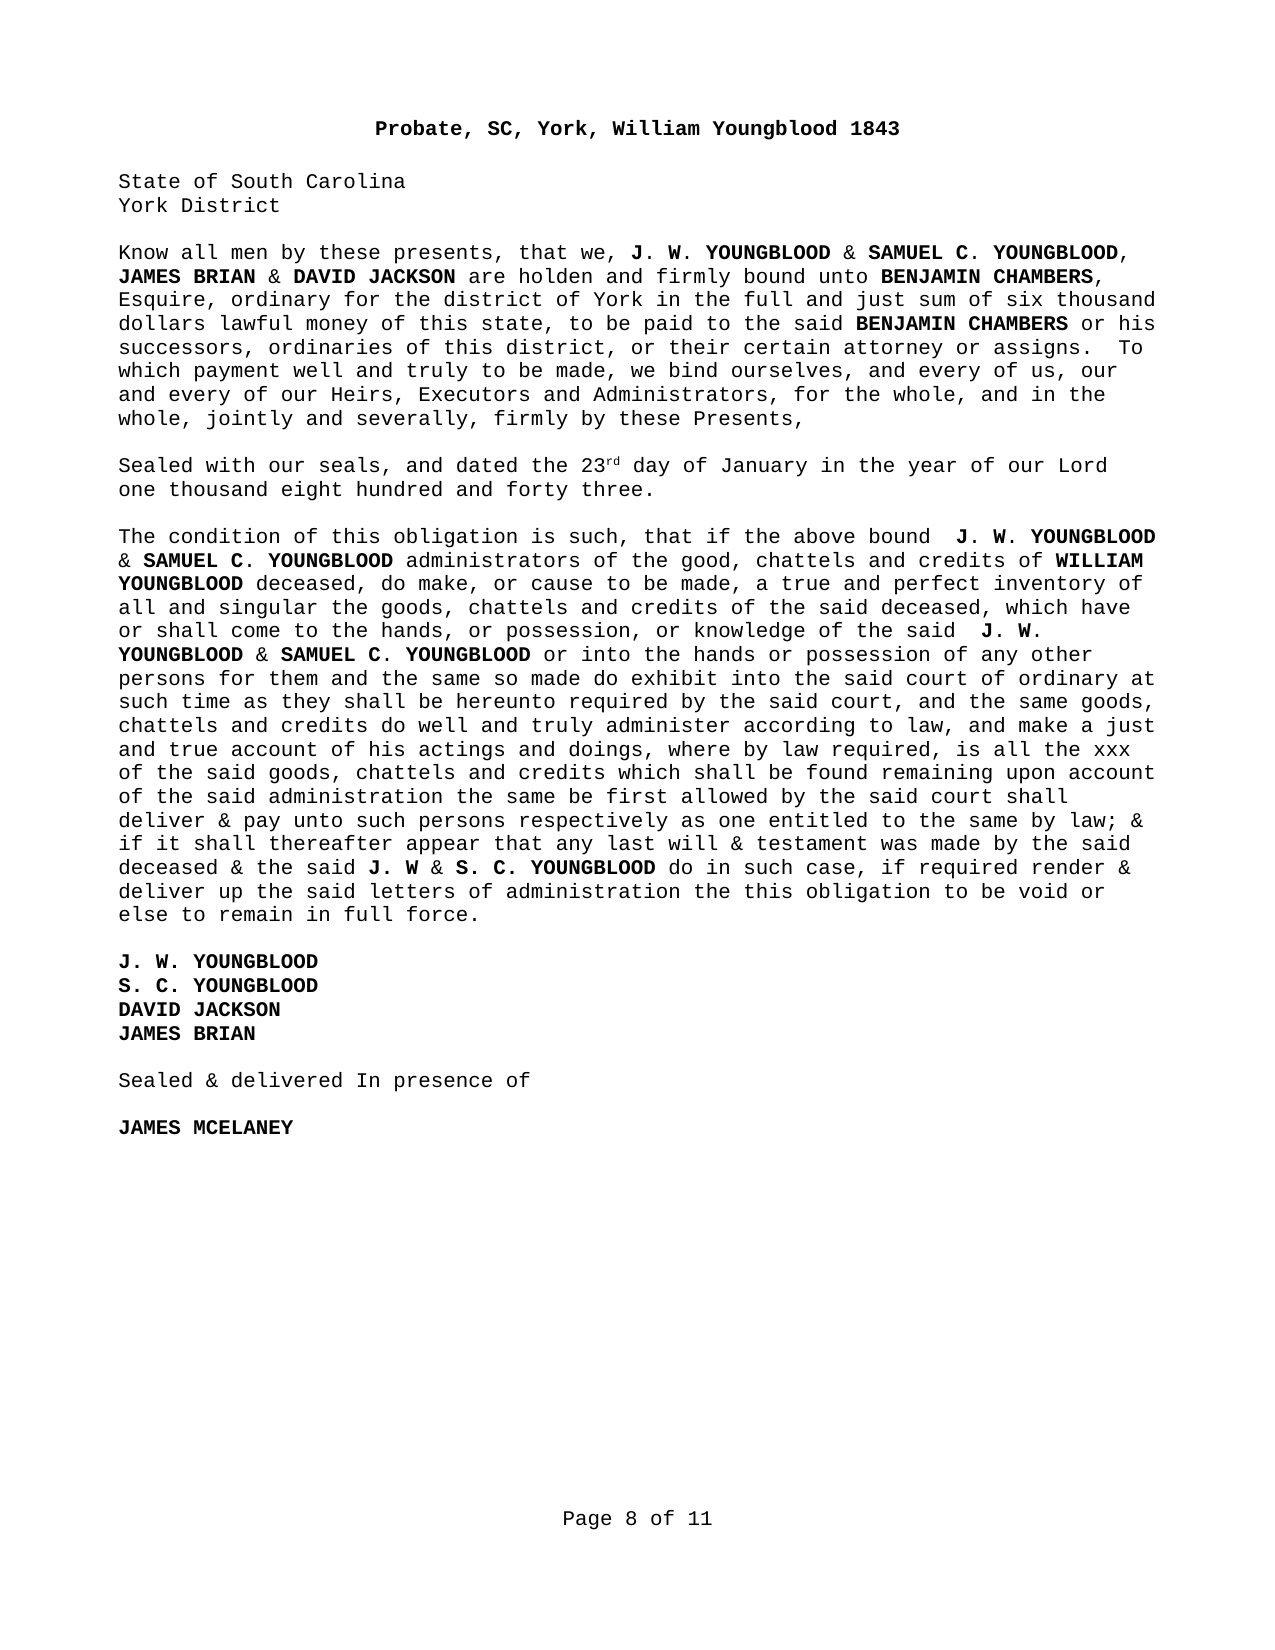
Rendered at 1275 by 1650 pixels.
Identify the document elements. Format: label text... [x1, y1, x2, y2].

text S. C. Youngblood [118, 975, 1157, 999]
text Know all men by these presents, that we, J. W. Youngblood & Samuel C. Youngblood, James Brian & David Jackson are holden and firmly bound unto Benjamin Chambers, Esquire, ordinary for the district of York in the full and just sum of six thousand dollars lawful money of this state, to be paid to the said Benjamin Chambers or his successors, ordinaries of this district, or their certain attorney or assigns. To which payment well and truly to be made, we bind ourselves, and every of us, our and every of our Heirs, Executors and Administrators, for the whole, and in the whole, jointly and severally, firmly by these Presents, [118, 242, 1157, 431]
text Sealed with our seals, and dated the 23rd day of January in the year of our Lord one thousand eight hundred and forty three. [118, 455, 1157, 502]
text James McELaney [118, 1117, 1157, 1141]
text James Brian [118, 1022, 1157, 1046]
text Sealed & delivered In presence of [118, 1070, 1157, 1093]
text State of South Carolina [118, 171, 1157, 195]
text The condition of this obligation is such, that if the above bound J. W. Youngblood & Samuel C. Youngblood administrators of the good, chattels and credits of WILLIAM Youngblood deceased, do make, or cause to be made, a true and perfect inventory of all and singular the goods, chattels and credits of the said deceased, which have or shall come to the hands, or possession, or knowledge of the said J. W. Youngblood & Samuel C. Youngblood or into the hands or possession of any other persons for them and the same so made do exhibit into the said court of ordinary at such time as they shall be hereunto required by the said court, and the same goods, chattels and credits do well and truly administer according to law, and make a just and true account of his actings and doings, where by law required, is all the xxx of the said goods, chattels and credits which shall be found remaining upon account of the said administration the same be first allowed by the said court shall deliver & pay unto such persons respectively as one entitled to the same by law; & if it shall thereafter appear that any last will & testament was made by the said deceased & the said J. W & S. C. Youngblood do in such case, if required render & deliver up the said letters of administration the this obligation to be void or else to remain in full force. [118, 526, 1157, 928]
text J. W. Youngblood [118, 952, 1157, 975]
text York District [118, 195, 1157, 218]
text David Jackson [118, 999, 1157, 1022]
